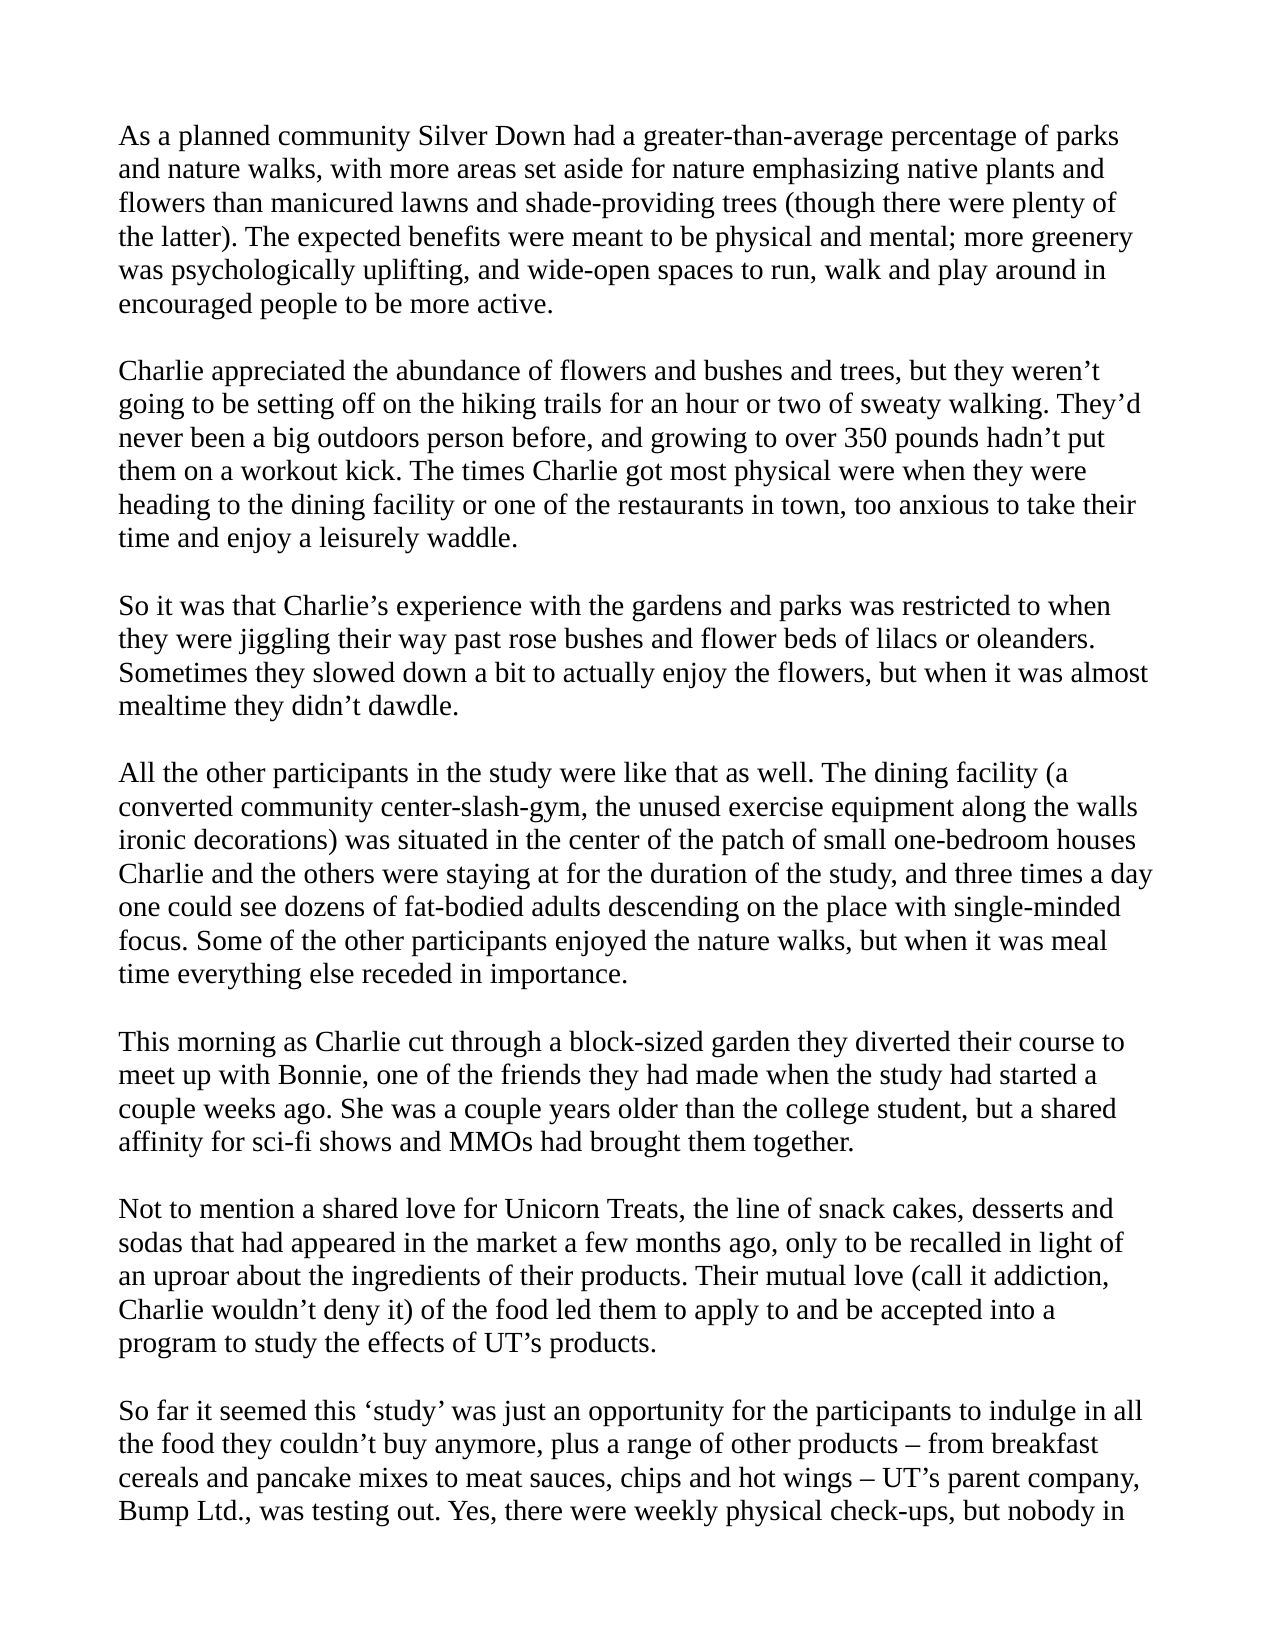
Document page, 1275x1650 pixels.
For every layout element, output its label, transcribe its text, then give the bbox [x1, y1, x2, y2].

text This morning as Charlie cut through a block-sized garden they diverted their course to meet up with Bonnie, one of the friends they had made when the study had started a couple weeks ago. She was a couple years older than the college student, but a shared affinity for sci-fi shows and MMOs had brought them together. [118, 1024, 1157, 1158]
text All the other participants in the study were like that as well. The dining facility (a converted community center-slash-gym, the unused exercise equipment along the walls ironic decorations) was situated in the center of the patch of small one-bedroom houses Charlie and the others were staying at for the duration of the study, and three times a day one could see dozens of fat-bodied adults descending on the place with single-minded focus. Some of the other participants enjoyed the nature walks, but when it was meal time everything else receded in importance. [118, 755, 1157, 990]
text As a planned community Silver Down had a greater-than-average percentage of parks and nature walks, with more areas set aside for nature emphasizing native plants and flowers than manicured lawns and shade-providing trees (though there were plenty of the latter). The expected benefits were meant to be physical and mental; more greenery was psychologically uplifting, and wide-open spaces to run, walk and play around in encouraged people to be more active. [118, 118, 1157, 319]
text So it was that Charlie’s experience with the gardens and parks was restricted to when they were jiggling their way past rose bushes and flower beds of lilacs or oleanders. Sometimes they slowed down a bit to actually enjoy the flowers, but when it was almost mealtime they didn’t dawdle. [118, 588, 1157, 722]
text So far it seemed this ‘study’ was just an opportunity for the participants to indulge in all the food they couldn’t buy anymore, plus a range of other products – from breakfast cereals and pancake mixes to meat sauces, chips and hot wings – UT’s parent company, Bump Ltd., was testing out. Yes, there were weekly physical check-ups, but nobody in [118, 1393, 1157, 1527]
text Charlie appreciated the abundance of flowers and bushes and trees, but they weren’t going to be setting off on the hiking trails for an hour or two of sweaty walking. They’d never been a big outdoors person before, and growing to over 350 pounds hadn’t put them on a workout kick. The times Charlie got most physical were when they were heading to the dining facility or one of the restaurants in town, too anxious to take their time and enjoy a leisurely waddle. [118, 353, 1157, 554]
text Not to mention a shared love for Unicorn Treats, the line of snack cakes, desserts and sodas that had appeared in the market a few months ago, only to be recalled in light of an uproar about the ingredients of their products. Their mutual love (call it addiction, Charlie wouldn’t deny it) of the food led them to apply to and be accepted into a program to study the effects of UT’s products. [118, 1191, 1157, 1359]
